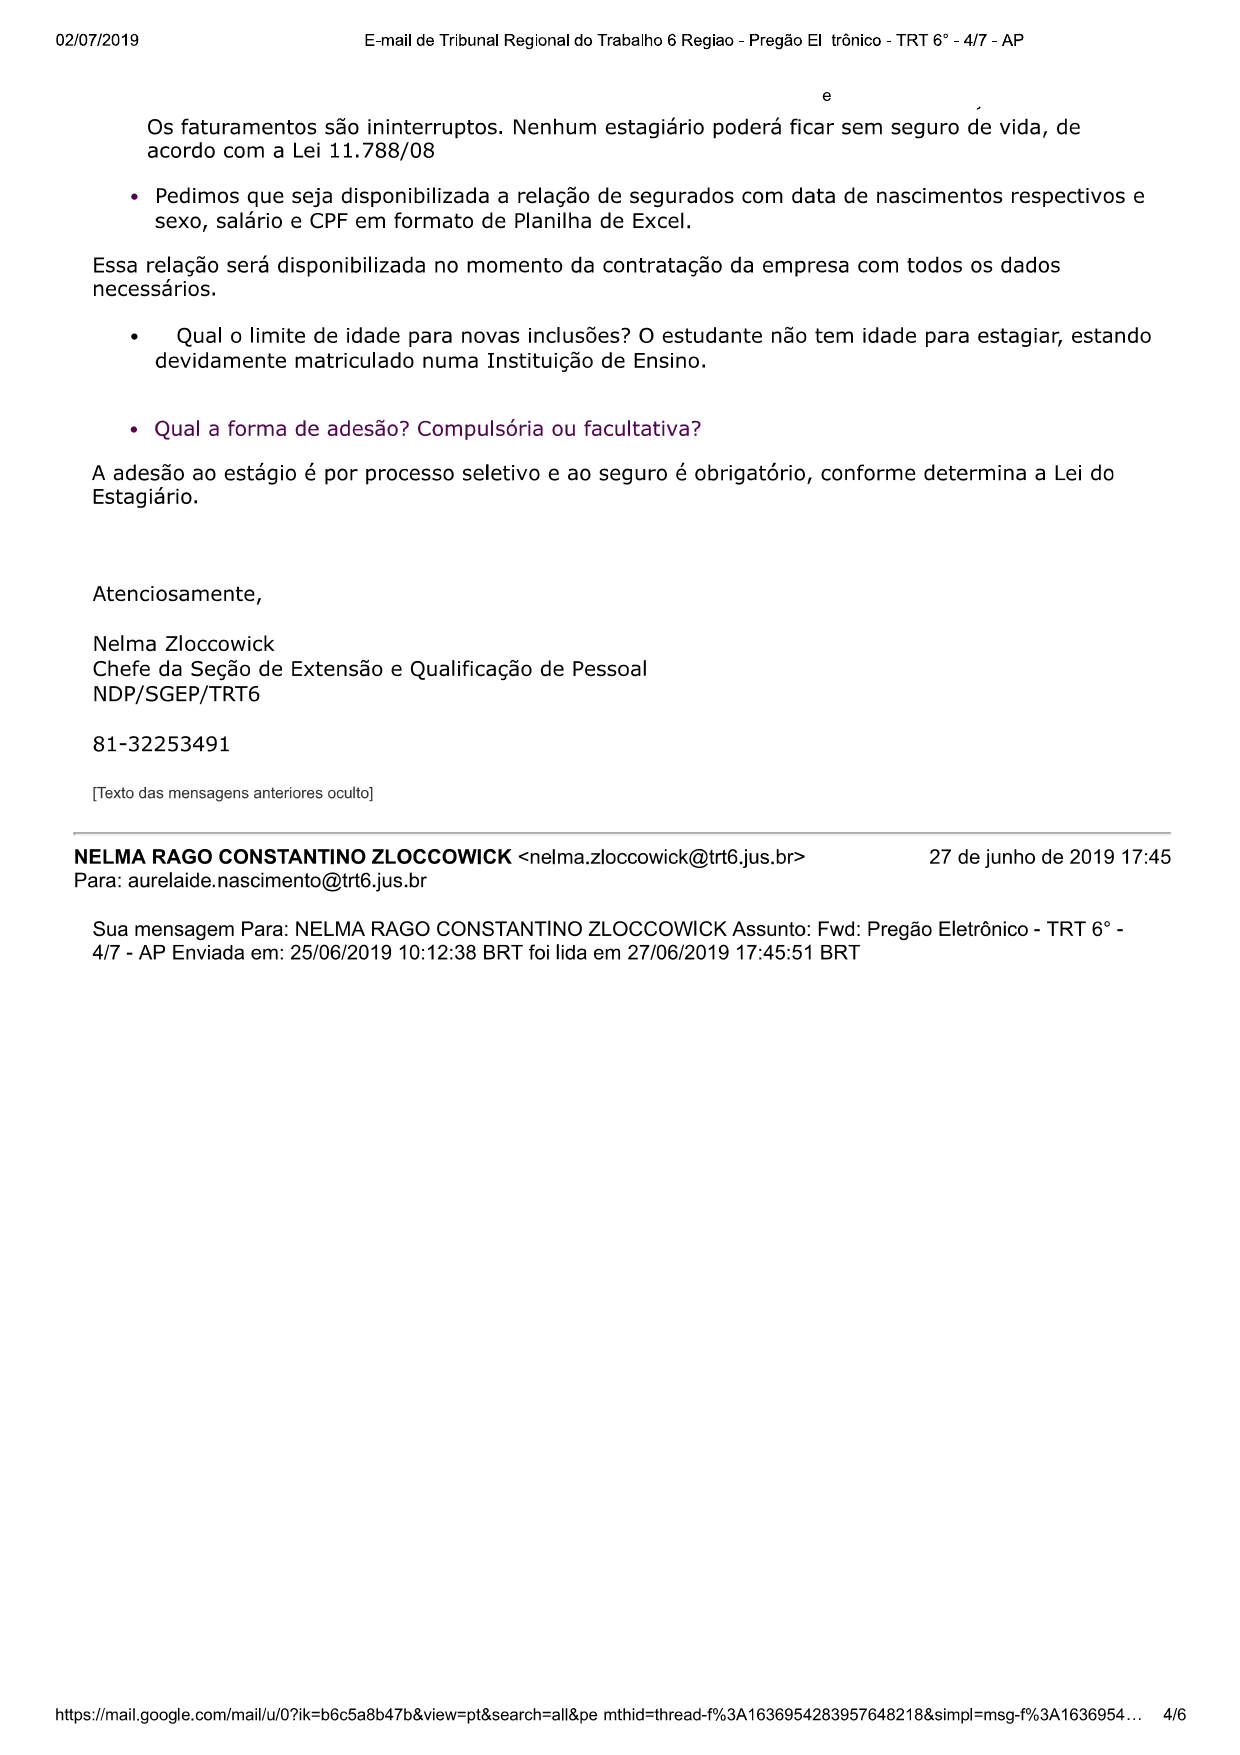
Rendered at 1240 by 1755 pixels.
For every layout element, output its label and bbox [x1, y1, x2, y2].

picture [56, 1707, 1186, 1724]
picture [92, 418, 1114, 508]
picture [93, 91, 1151, 372]
picture [72, 585, 1172, 960]
